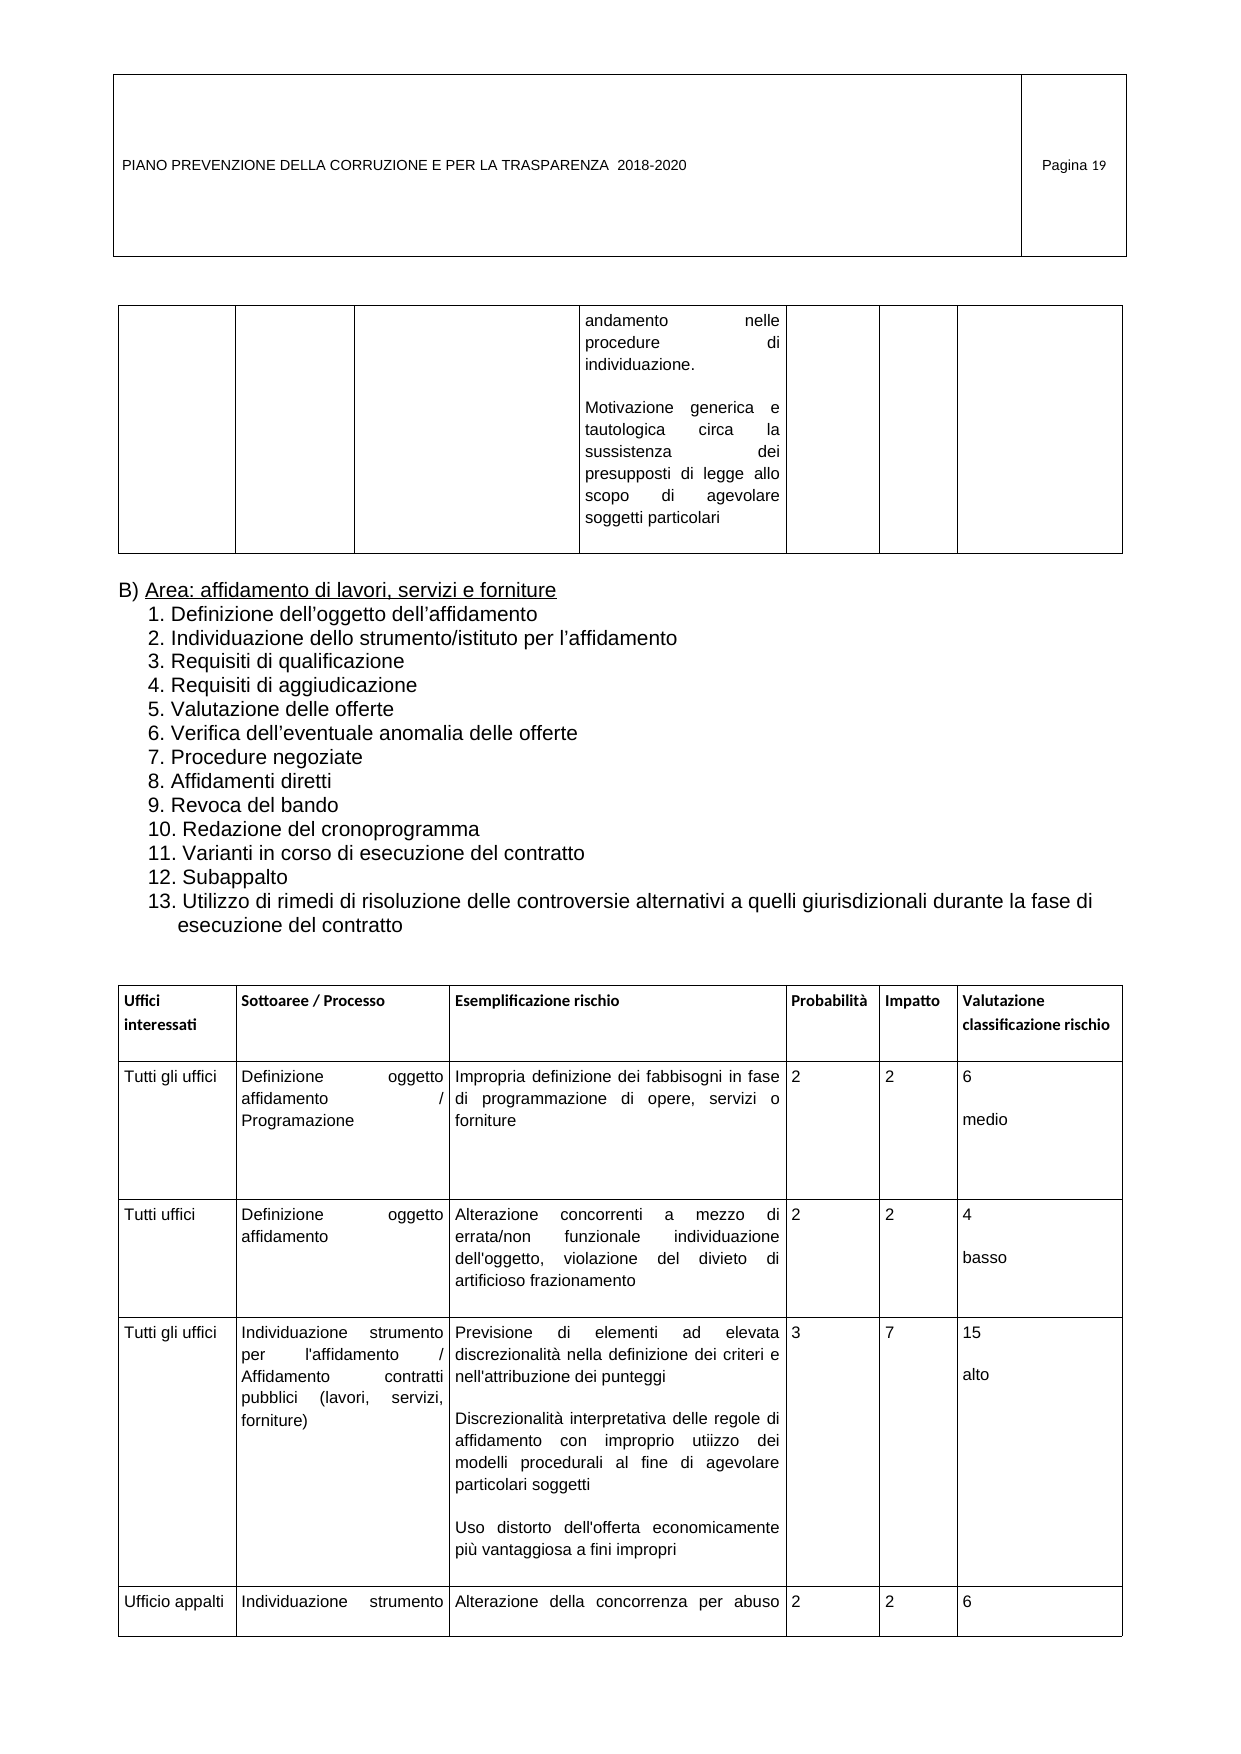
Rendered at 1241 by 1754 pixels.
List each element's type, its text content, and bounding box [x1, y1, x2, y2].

table_header Sottoaree / Processo [237, 986, 449, 1061]
table_cell [880, 306, 957, 553]
table_cell Definizione oggetto affidamento [237, 1200, 449, 1317]
table_cell 6 [958, 1587, 1122, 1636]
table_cell 3 [787, 1318, 879, 1586]
text 7. Procedure negoziate [148, 745, 1122, 769]
table_cell andamento nelle procedure di individuazione. Motivazione generica e tautologica circa la sussistenza dei presupposti di legge allo scopo di agevolare soggetti particolari [580, 306, 786, 553]
table_cell 2 [880, 1200, 957, 1317]
table_header Probabilità [787, 986, 879, 1061]
text 12. Subappalto [148, 865, 1122, 889]
text 2. Individuazione dello strumento/istituto per l’affidamento [148, 625, 1122, 649]
table_cell Tutti gli uffici [119, 1318, 236, 1586]
table_cell [787, 306, 879, 553]
table_header Esemplificazione rischio [450, 986, 786, 1061]
text 9. Revoca del bando [148, 793, 1122, 817]
text 5. Valutazione delle offerte [148, 697, 1122, 721]
table_cell 4 basso [958, 1200, 1122, 1317]
table_cell 2 [880, 1062, 957, 1199]
text 11. Varianti in corso di esecuzione del contratto [148, 841, 1122, 865]
text 1. Definizione dell’oggetto dell’affidamento [148, 601, 1122, 625]
text 3. Requisiti di qualificazione [148, 649, 1122, 673]
table_cell 7 [880, 1318, 957, 1586]
table_cell Tutti gli uffici [119, 1062, 236, 1199]
table_cell [119, 306, 235, 553]
table_cell Definizione oggetto affidamento / Programazione [237, 1062, 449, 1199]
table_cell Alterazione concorrenti a mezzo di errata/non funzionale individuazione dell'oggetto, violazione del divieto di artificioso frazionamento [450, 1200, 786, 1317]
table_cell Tutti uffici [119, 1200, 236, 1317]
table_cell 15 alto [958, 1318, 1122, 1586]
text 10. Redazione del cronoprogramma [148, 817, 1122, 841]
text 8. Affidamenti diretti [148, 769, 1122, 793]
table_cell 2 [787, 1587, 879, 1636]
table_cell 2 [787, 1062, 879, 1199]
table_cell [236, 306, 354, 553]
table_cell Alterazione della concorrenza per abuso [450, 1587, 786, 1636]
table_cell 6 medio [958, 1062, 1122, 1199]
table_cell Individuazione strumento [237, 1587, 449, 1636]
text B) Area: affidamento di lavori, servizi e forniture [118, 577, 1122, 601]
table_cell Ufficio appalti [119, 1587, 236, 1636]
text 13. Utilizzo di rimedi di risoluzione delle controversie alternativi a quelli giurisdizionali durante la fase di esecuzione del contratto [148, 889, 1122, 937]
table_cell 2 [787, 1200, 879, 1317]
table_cell Impropria definizione dei fabbisogni in fase di programmazione di opere, servizi o forniture [450, 1062, 786, 1199]
table_header Valutazione classificazione rischio [958, 986, 1122, 1061]
table_header Impatto [880, 986, 957, 1061]
table_cell Individuazione strumento per l'affidamento / Affidamento contratti pubblici (lavori, servizi, forniture) [237, 1318, 449, 1586]
table_cell [958, 306, 1122, 553]
table_cell 2 [880, 1587, 957, 1636]
table_cell [355, 306, 579, 553]
text 6. Verifica dell’eventuale anomalia delle offerte [148, 721, 1122, 745]
text 4. Requisiti di aggiudicazione [148, 673, 1122, 697]
table_cell Previsione di elementi ad elevata discrezionalità nella definizione dei criteri e nell'attribuzione dei punteggi Discrezionalità interpretativa delle regole di affidamento con improprio utiizzo dei modelli procedurali al fine di agevolare particolari soggetti Uso distorto dell'offerta economicamente più vantaggiosa a fini impropri [450, 1318, 786, 1586]
table_header Uffici interessati [119, 986, 236, 1061]
